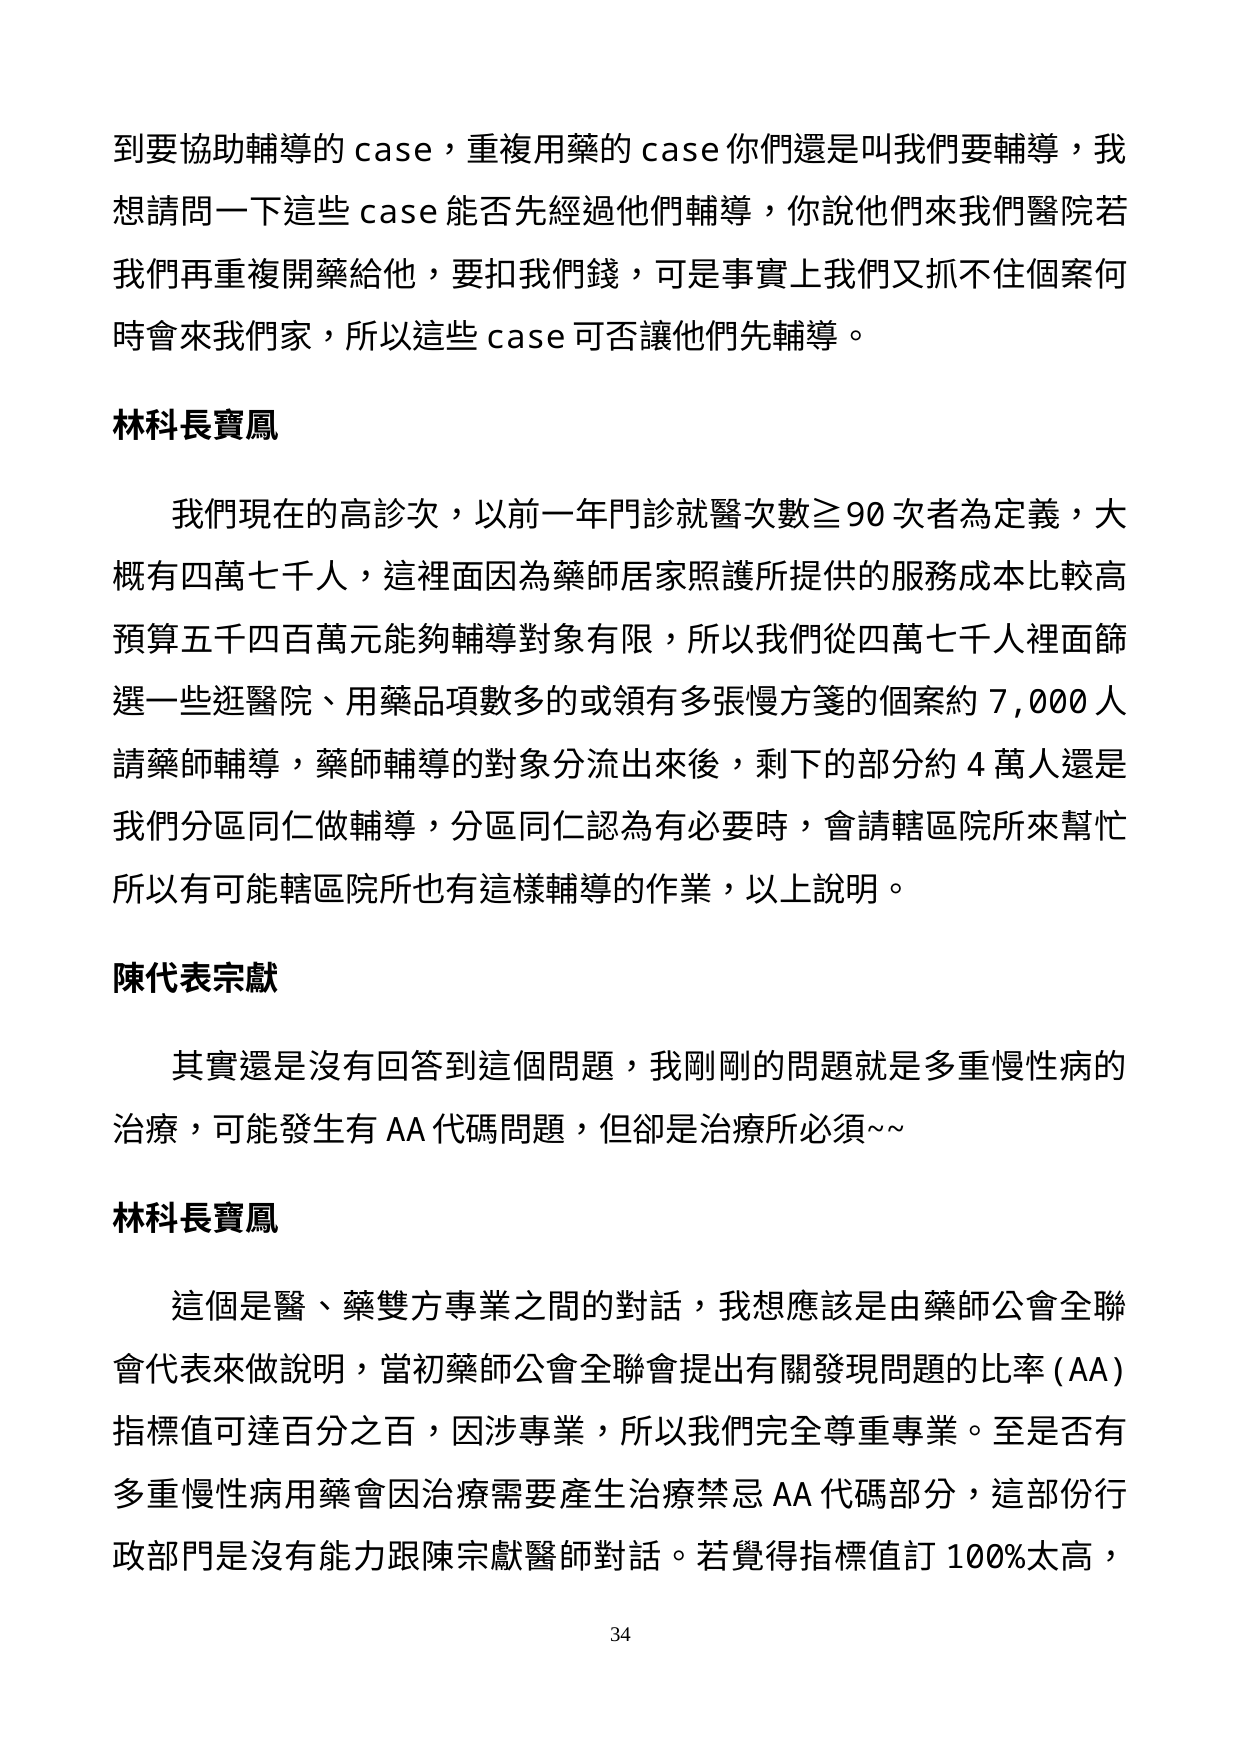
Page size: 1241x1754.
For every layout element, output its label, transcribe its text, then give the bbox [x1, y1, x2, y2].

text 這個是醫、藥雙方專業之間的對話，我想應該是由藥師公會全聯會代表來做說明，當初藥師公會全聯會提出有關發現問題的比率(AA)指標值可達百分之百，因涉專業，所以我們完全尊重專業。至是否有多重慢性病用藥會因治療需要產生治療禁忌AA代碼部分，這部份行政部門是沒有能力跟陳宗獻醫師對話。若覺得指標值訂100%太高， [112, 1263, 1128, 1575]
text 其實還是沒有回答到這個問題，我剛剛的問題就是多重慢性病的治療，可能發生有AA代碼問題，但卻是治療所必須~~ [112, 1023, 1128, 1148]
text 陳代表宗獻 [112, 934, 1128, 996]
text 林科長寶鳳 [112, 381, 1128, 444]
text 我們現在的高診次，以前一年門診就醫次數≧90次者為定義，大概有四萬七千人，這裡面因為藥師居家照護所提供的服務成本比較高，預算五千四百萬元能夠輔導對象有限，所以我們從四萬七千人裡面篩選一些逛醫院、用藥品項數多的或領有多張慢方箋的個案約7,000人請藥師輔導，藥師輔導的對象分流出來後，剩下的部分約4萬人還是我們分區同仁做輔導，分區同仁認為有必要時，會請轄區院所來幫忙，所以有可能轄區院所也有這樣輔導的作業，以上說明。 [112, 470, 1128, 908]
text 林科長寶鳳 [112, 1174, 1128, 1236]
text 到要協助輔導的case，重複用藥的case你們還是叫我們要輔導，我想請問一下這些case能否先經過他們輔導，你說他們來我們醫院若我們再重複開藥給他，要扣我們錢，可是事實上我們又抓不住個案何時會來我們家，所以這些case可否讓他們先輔導。 [112, 105, 1128, 355]
